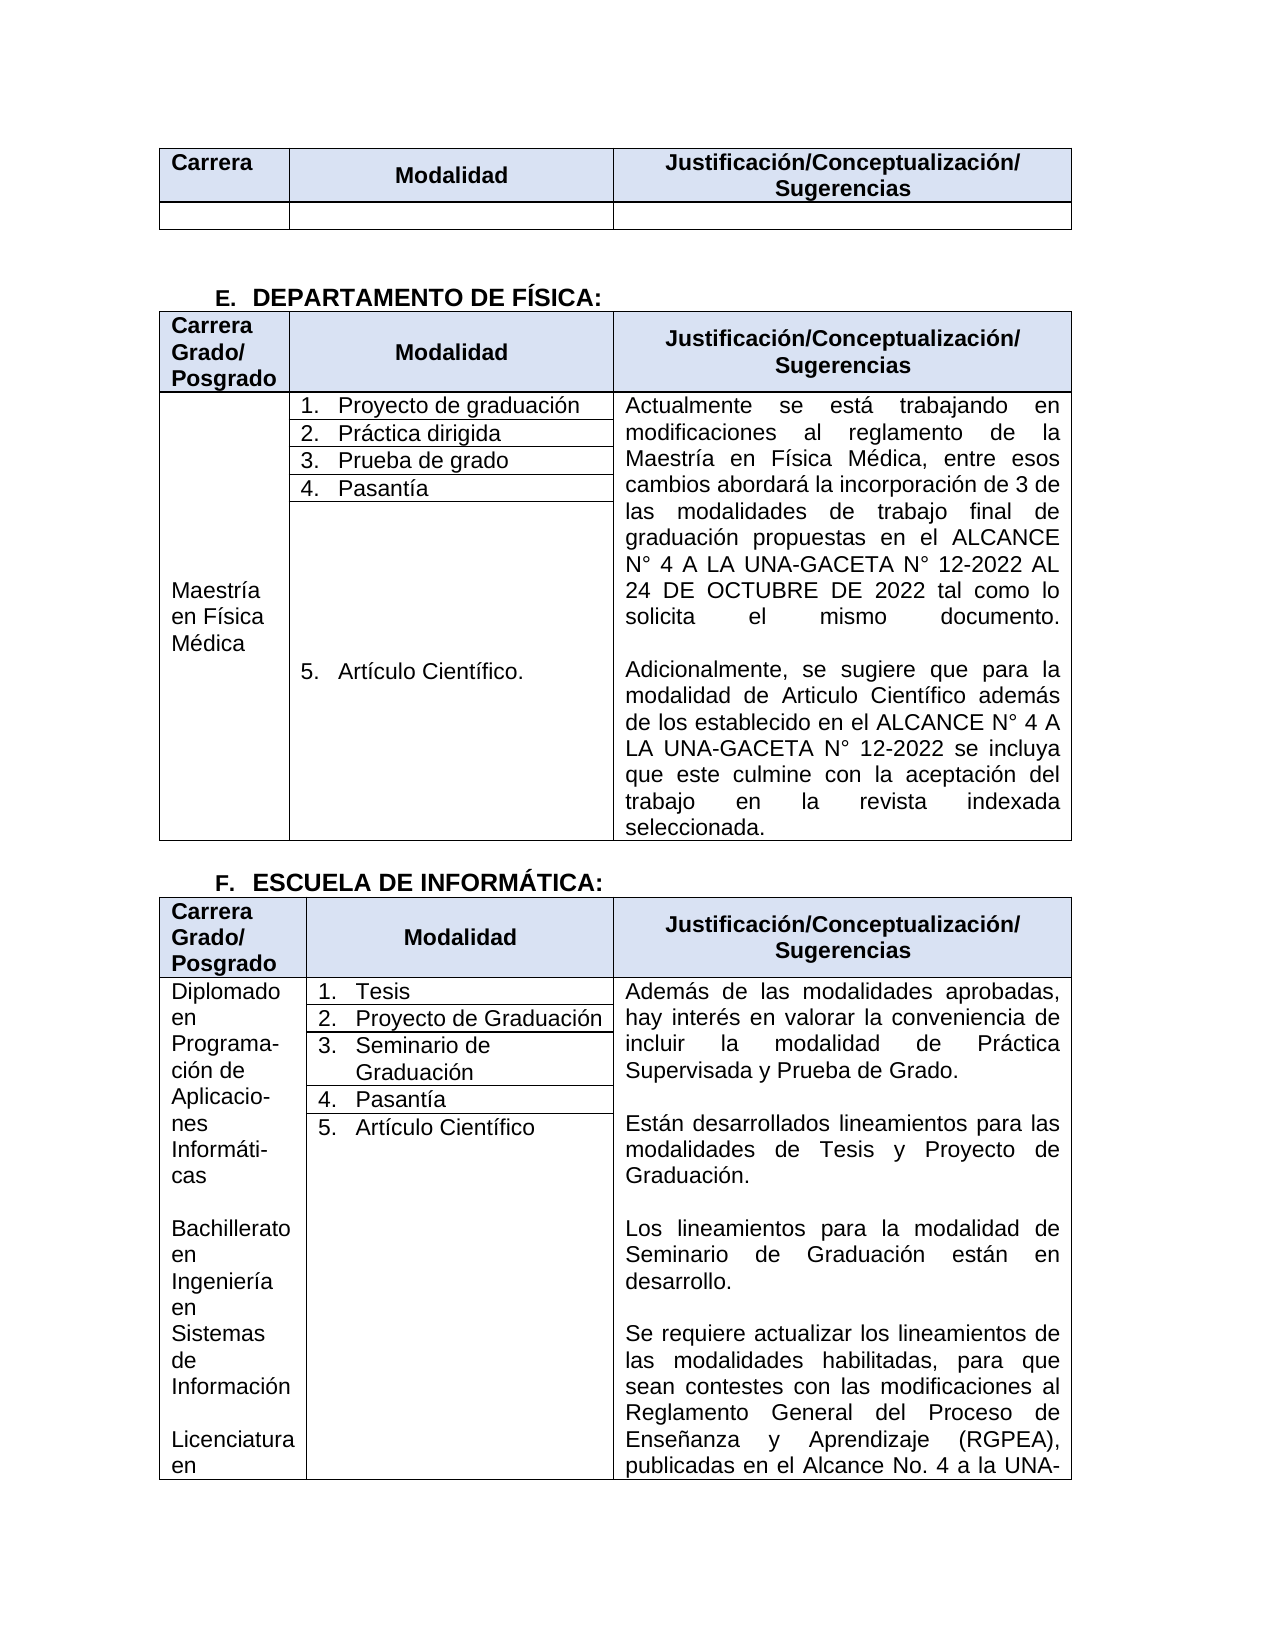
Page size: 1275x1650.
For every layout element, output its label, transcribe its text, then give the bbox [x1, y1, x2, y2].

table_header Modalidad [307, 898, 613, 977]
table_cell Diplomado en Programa-ción de Aplicacio-nes Informáti-cas Bachillerato en Ingeniería en Sistemas de Información Licenciatura en Informática con énfasis en Sistemas de Información y énfasis en Desarrollo de Sistemas basados en WEB [160, 978, 306, 1478]
table_cell Artículo Científico. [290, 502, 613, 840]
table_header Justificación/Conceptualización/Sugerencias [614, 312, 1071, 391]
table_header Justificación/Conceptualización/Sugerencias [614, 898, 1071, 977]
table_cell Tesis [307, 978, 613, 1004]
table_header Carrera [160, 149, 289, 201]
table_cell Actualmente se está trabajando en modificaciones al reglamento de la Maestría en Física Médica, entre esos cambios abordará la incorporación de 3 de las modalidades de trabajo final de graduación propuestas en el ALCANCE N° 4 A LA UNA-GACETA N° 12-2022 AL 24 DE OCTUBRE DE 2022 tal como lo solicita el mismo documento. Adicionalmente, se sugiere que para la modalidad de Articulo Científico además de los establecido en el ALCANCE N° 4 A LA UNA-GACETA N° 12-2022 se incluya que este culmine con la aceptación del trabajo en la revista indexada seleccionada. [614, 393, 1071, 840]
table_header Carrera Grado/Posgrado [160, 898, 306, 977]
table_cell Artículo Científico [307, 1114, 613, 1478]
list ESCUELA DE INFORMÁTICA: [215, 868, 1098, 897]
table_cell Proyecto de Graduación [307, 1005, 613, 1031]
table_cell Seminario de Graduación [307, 1033, 613, 1085]
list DEPARTAMENTO DE FÍSICA: [215, 282, 1098, 311]
table_header Justificación/Conceptualización/Sugerencias [614, 149, 1071, 201]
table_cell [290, 203, 613, 229]
table_header Modalidad [290, 149, 613, 201]
table_header Modalidad [290, 312, 613, 391]
table_cell Práctica dirigida [290, 420, 613, 446]
table_cell Pasantía [290, 475, 613, 501]
table_cell Pasantía [307, 1086, 613, 1113]
table_header Carrera Grado/Posgrado [160, 312, 289, 391]
table_cell Proyecto de graduación [290, 393, 613, 419]
table_cell Maestría en Física Médica [160, 393, 289, 840]
table_cell [614, 203, 1071, 229]
table_cell Prueba de grado [290, 447, 613, 473]
table_cell Además de las modalidades aprobadas, hay interés en valorar la conveniencia de incluir la modalidad de Práctica Supervisada y Prueba de Grado. Están desarrollados lineamientos para las modalidades de Tesis y Proyecto de Graduación. Los lineamientos para la modalidad de Seminario de Graduación están en desarrollo. Se requiere actualizar los lineamientos de las modalidades habilitadas, para que sean contestes con las modificaciones al Reglamento General del Proceso de Enseñanza y Aprendizaje (RGPEA), publicadas en el Alcance No. 4 a la UNA- [614, 978, 1071, 1478]
